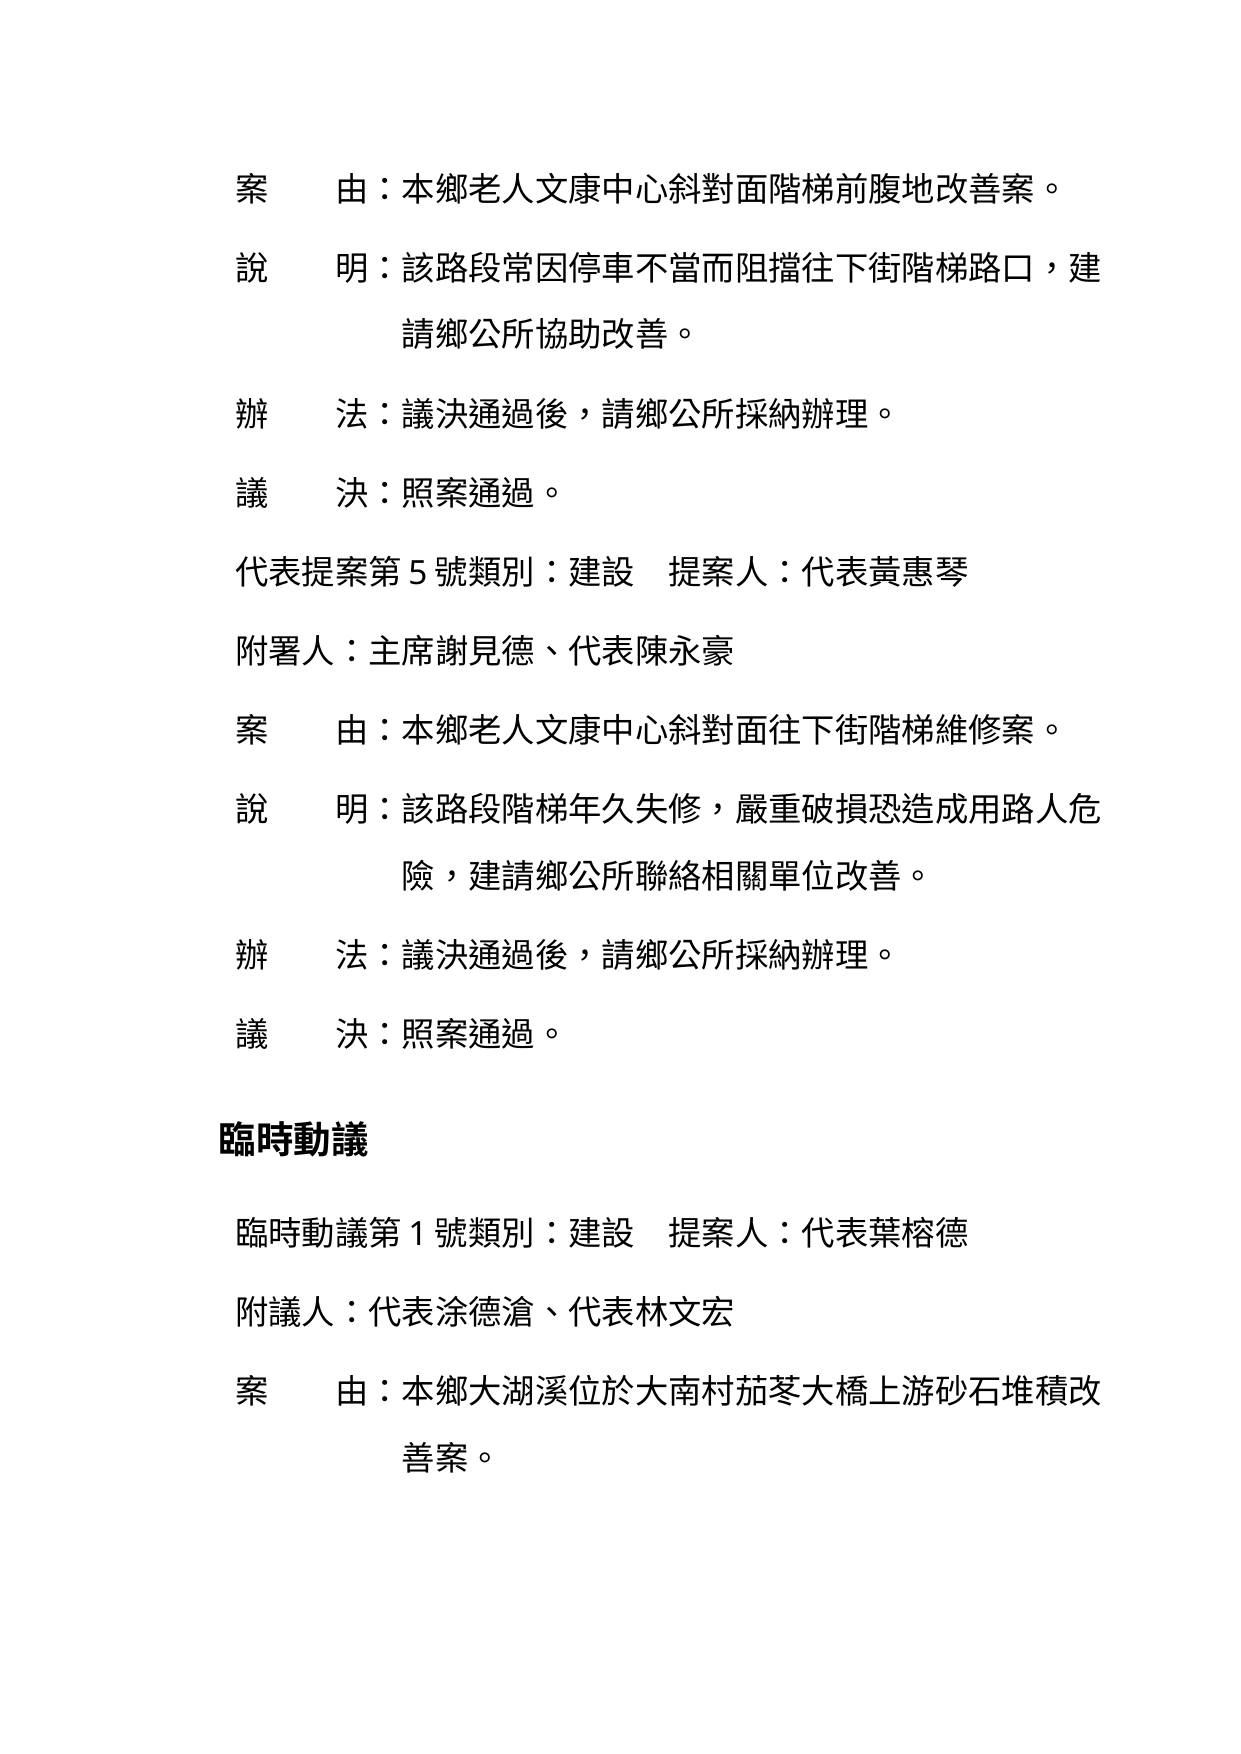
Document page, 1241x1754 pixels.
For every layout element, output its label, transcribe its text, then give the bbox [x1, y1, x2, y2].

text 議 決：照案通過。 [235, 452, 1122, 518]
text 附署人：主席謝見德、代表陳永豪 [235, 610, 1122, 677]
text 臨時動議第1號 類別：建設 提案人：代表葉榕德 [235, 1192, 1122, 1258]
text 說 明：該路段階梯年久失修，嚴重破損恐造成用路人危險，建請鄉公所聯絡相關單位改善。 [235, 768, 1122, 902]
text 案 由：本鄉大湖溪位於大南村茄苳大橋上游砂石堆積改善案。 [235, 1350, 1122, 1483]
text 附議人：代表涂德滄、代表林文宏 [235, 1271, 1122, 1337]
text 案 由：本鄉老人文康中心斜對面往下街階梯維修案。 [235, 689, 1122, 756]
text 議 決：照案通過。 [235, 993, 1122, 1060]
subtitle 臨時動議 [218, 1110, 1122, 1164]
text 說 明：該路段常因停車不當而阻擋往下街階梯路口，建請鄉公所協助改善。 [235, 227, 1122, 360]
text 代表提案第5號 類別：建設 提案人：代表黃惠琴 [235, 531, 1122, 598]
text 辦 法：議決通過後，請鄉公所採納辦理。 [235, 914, 1122, 981]
text 案 由：本鄉老人文康中心斜對面階梯前腹地改善案。 [235, 148, 1122, 214]
text 辦 法：議決通過後，請鄉公所採納辦理。 [235, 373, 1122, 439]
